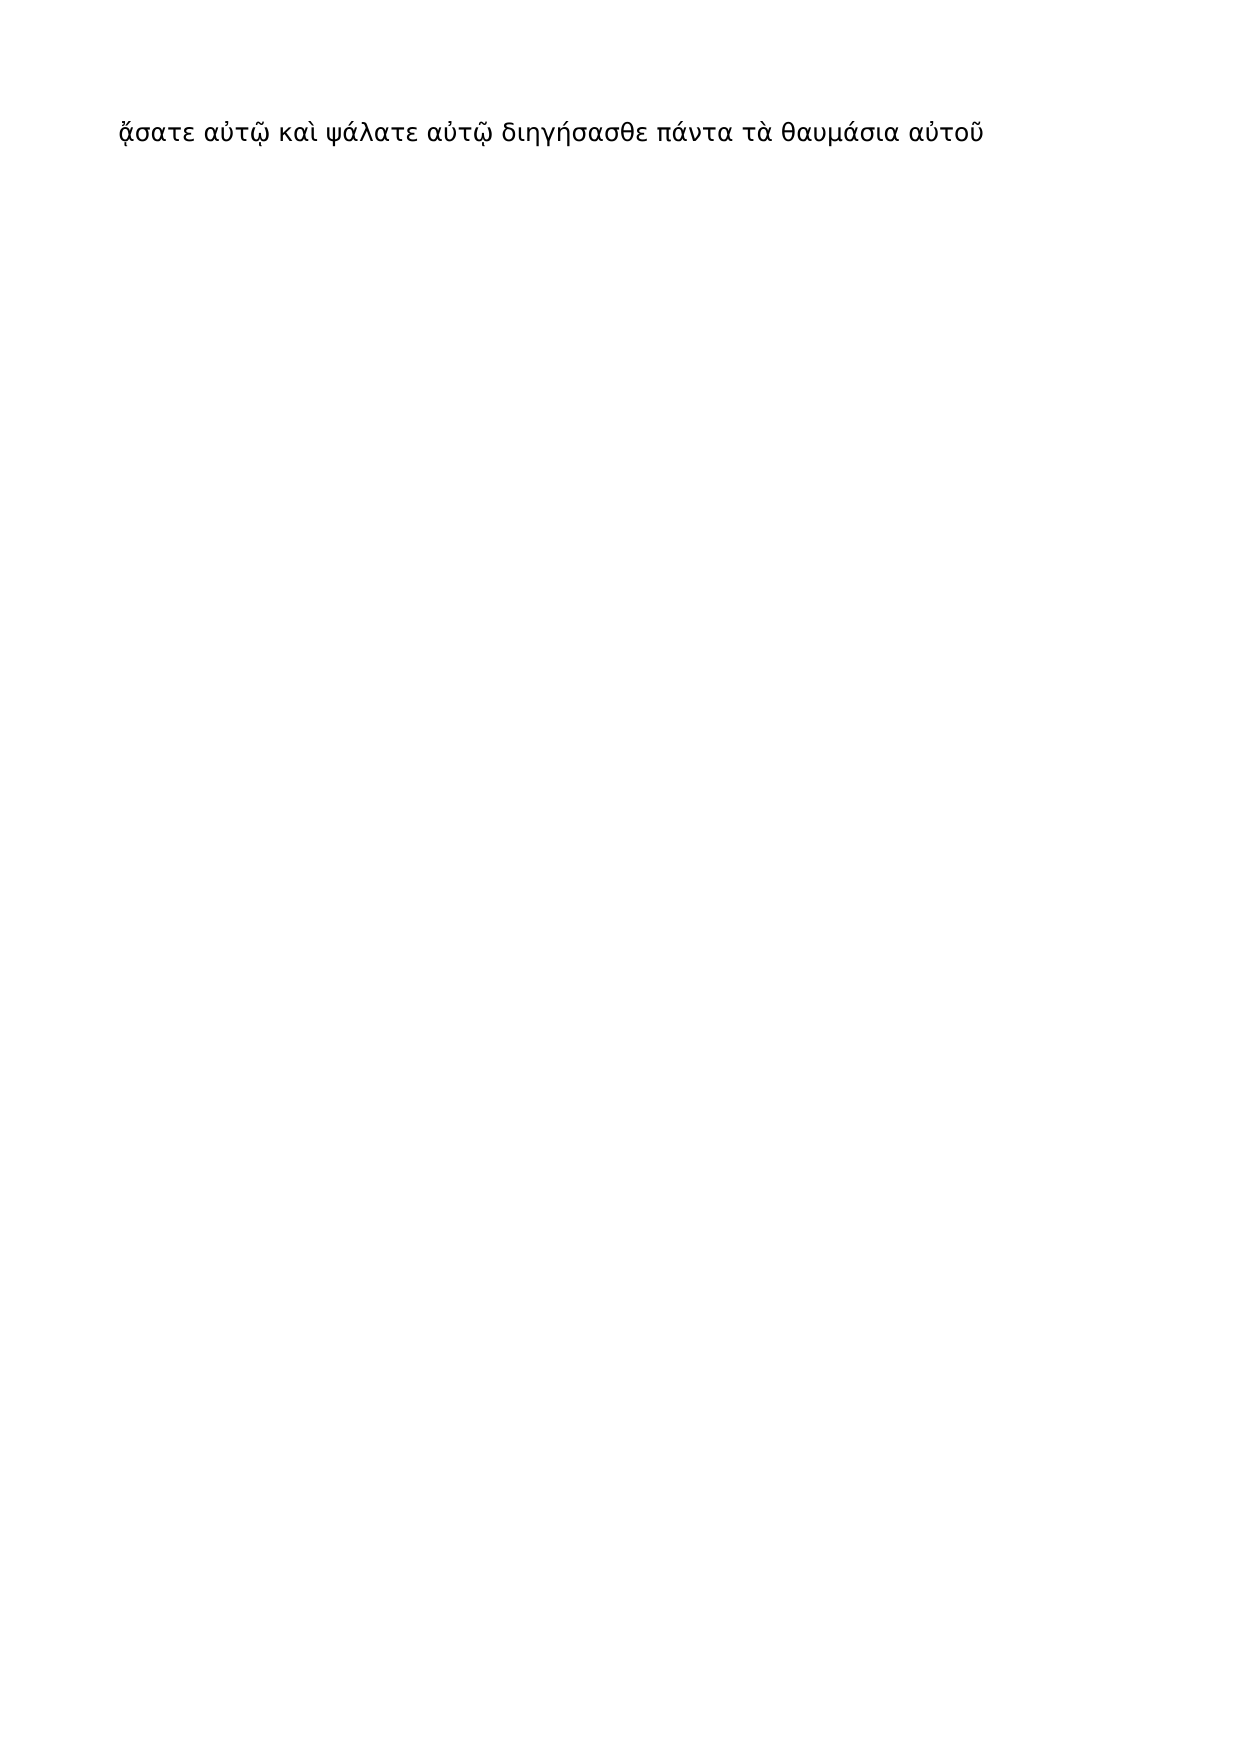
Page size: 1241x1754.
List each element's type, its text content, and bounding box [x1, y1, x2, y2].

text ᾄσατε αὐτῷ καὶ ψάλατε αὐτῷ διηγήσασθε πάντα τὰ θαυμάσια αὐτοῦ [118, 118, 1122, 147]
